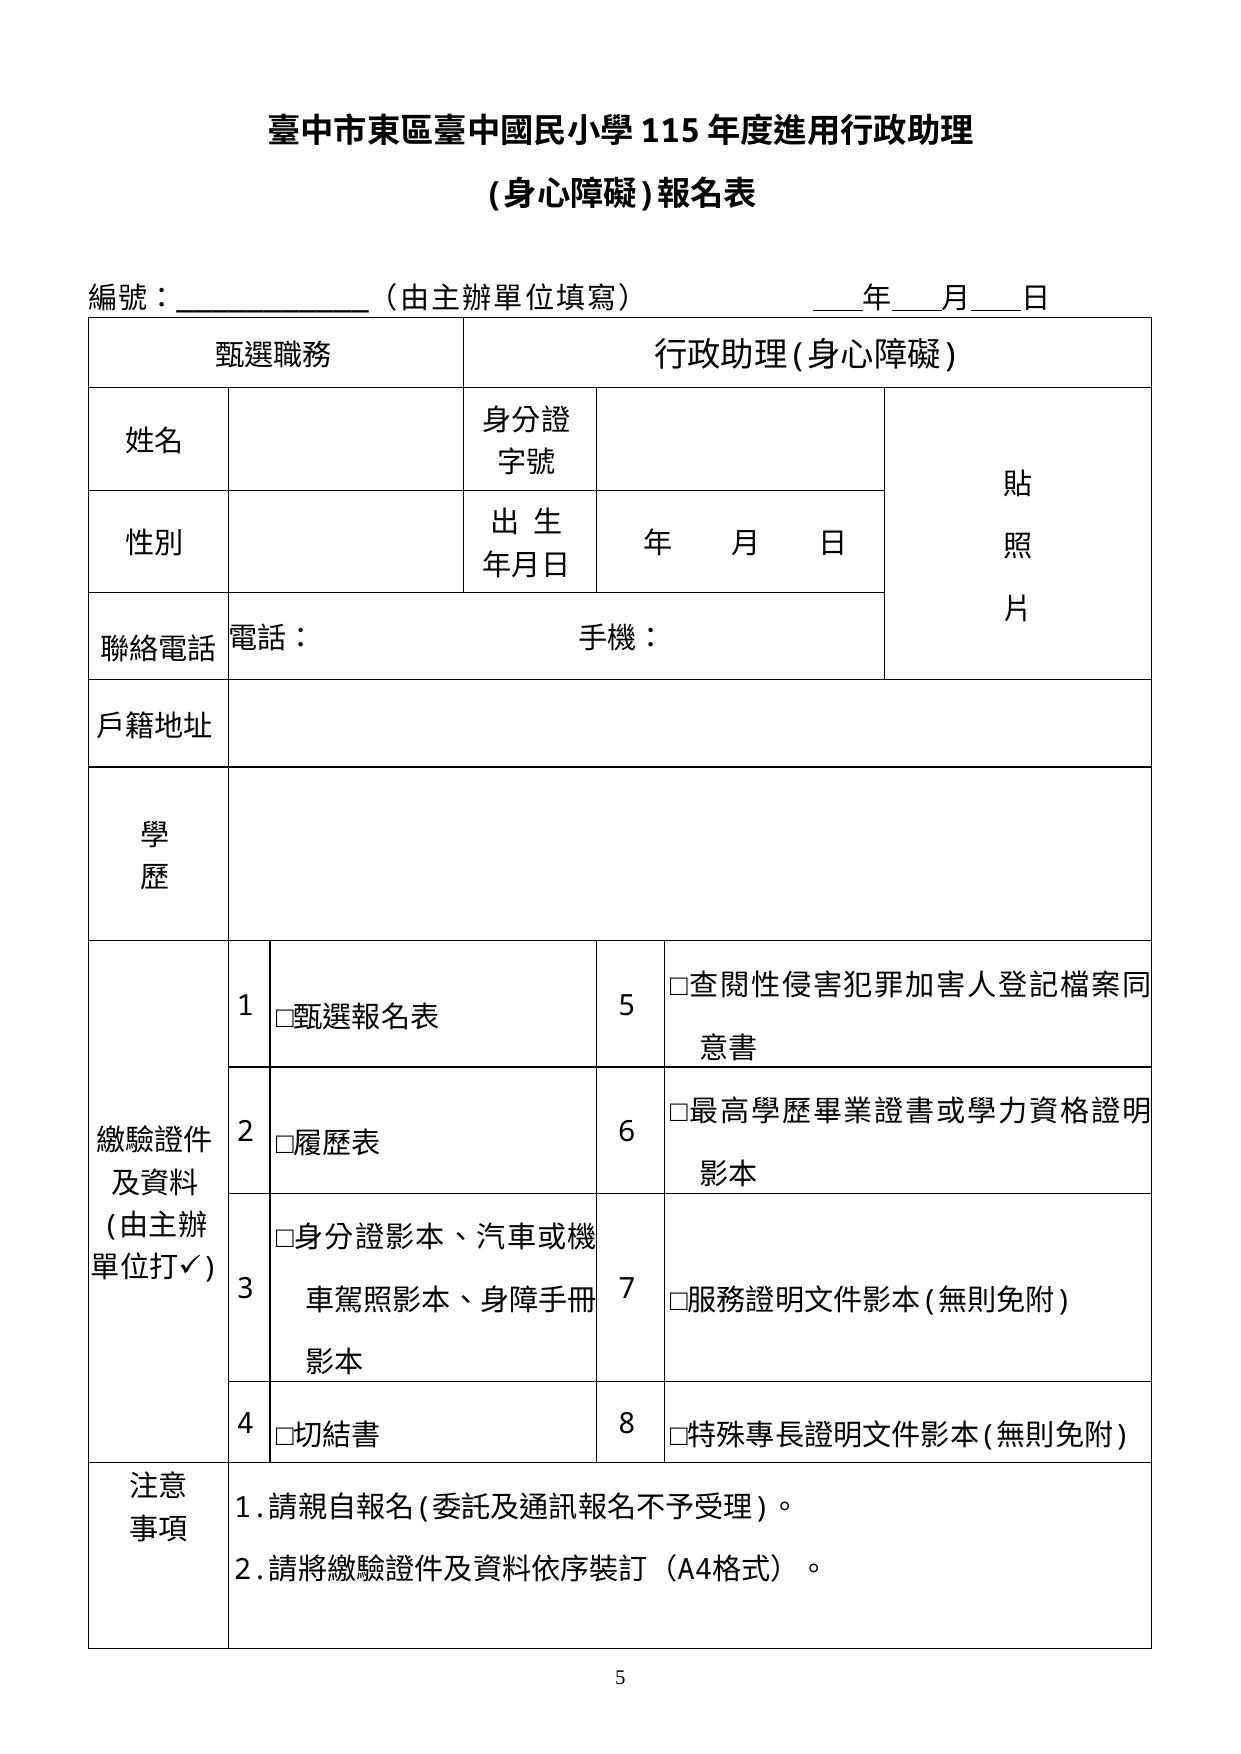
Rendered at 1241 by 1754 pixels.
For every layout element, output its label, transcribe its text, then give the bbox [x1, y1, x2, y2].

table_cell □最高學歷畢業證書或學力資格證明影本 [665, 1068, 1151, 1192]
table_cell 戶籍地址 [89, 680, 228, 766]
table_cell 注意 事項 [89, 1463, 228, 1648]
table_cell [229, 680, 1151, 766]
table_cell 3 [229, 1194, 269, 1381]
table_cell 繳驗證件及資料 (由主辦單位打) [89, 941, 228, 1462]
table_cell 姓名 [89, 388, 228, 489]
table_cell 聯絡電話 [89, 593, 228, 679]
table_cell 年 月 日 [597, 491, 884, 592]
table_cell 出 生 年月日 [464, 491, 596, 592]
table_cell □身分證影本、汽車或機車駕照影本、身障手冊影本 [271, 1194, 596, 1381]
table_cell [229, 388, 463, 489]
table_cell □甄選報名表 [271, 941, 596, 1066]
table_header 行政助理(身心障礙) [464, 318, 1151, 387]
text 臺中市東區臺中國民小學115年度進用行政助理 [89, 87, 1152, 149]
table_cell 7 [597, 1194, 664, 1381]
table_cell 1 [229, 941, 269, 1066]
table_cell □履歷表 [271, 1068, 596, 1192]
text (身心障礙)報名表 [89, 149, 1152, 212]
table_cell 貼 照 片 [885, 388, 1151, 679]
table_cell [597, 388, 884, 489]
table_cell 2 [229, 1068, 269, 1192]
table_cell 8 [597, 1382, 664, 1462]
table_cell □查閱性侵害犯罪加害人登記檔案同意書 [665, 941, 1151, 1066]
table_cell [229, 768, 1151, 940]
table_cell □服務證明文件影本(無則免附) [665, 1194, 1151, 1381]
table_cell 身分證 字號 [464, 388, 596, 489]
table_cell 5 [597, 941, 664, 1066]
table_cell 4 [229, 1382, 269, 1462]
table_cell 學 歷 [89, 768, 228, 940]
table_cell 性別 [89, 491, 228, 592]
table_cell □特殊專長證明文件影本(無則免附) [665, 1382, 1151, 1462]
table_cell □切結書 [271, 1382, 596, 1462]
table_cell 電話： 手機： [229, 593, 884, 679]
table_cell 1.請親自報名(委託及通訊報名不予受理)。 2.請將繳驗證件及資料依序裝訂（A4格式）。 [229, 1463, 1151, 1648]
text 編號：___________（由主辦單位填寫） 年 月 日 [89, 274, 1152, 317]
table_cell 6 [597, 1068, 664, 1192]
table_cell [229, 491, 463, 592]
table_header 甄選職務 [89, 318, 463, 387]
